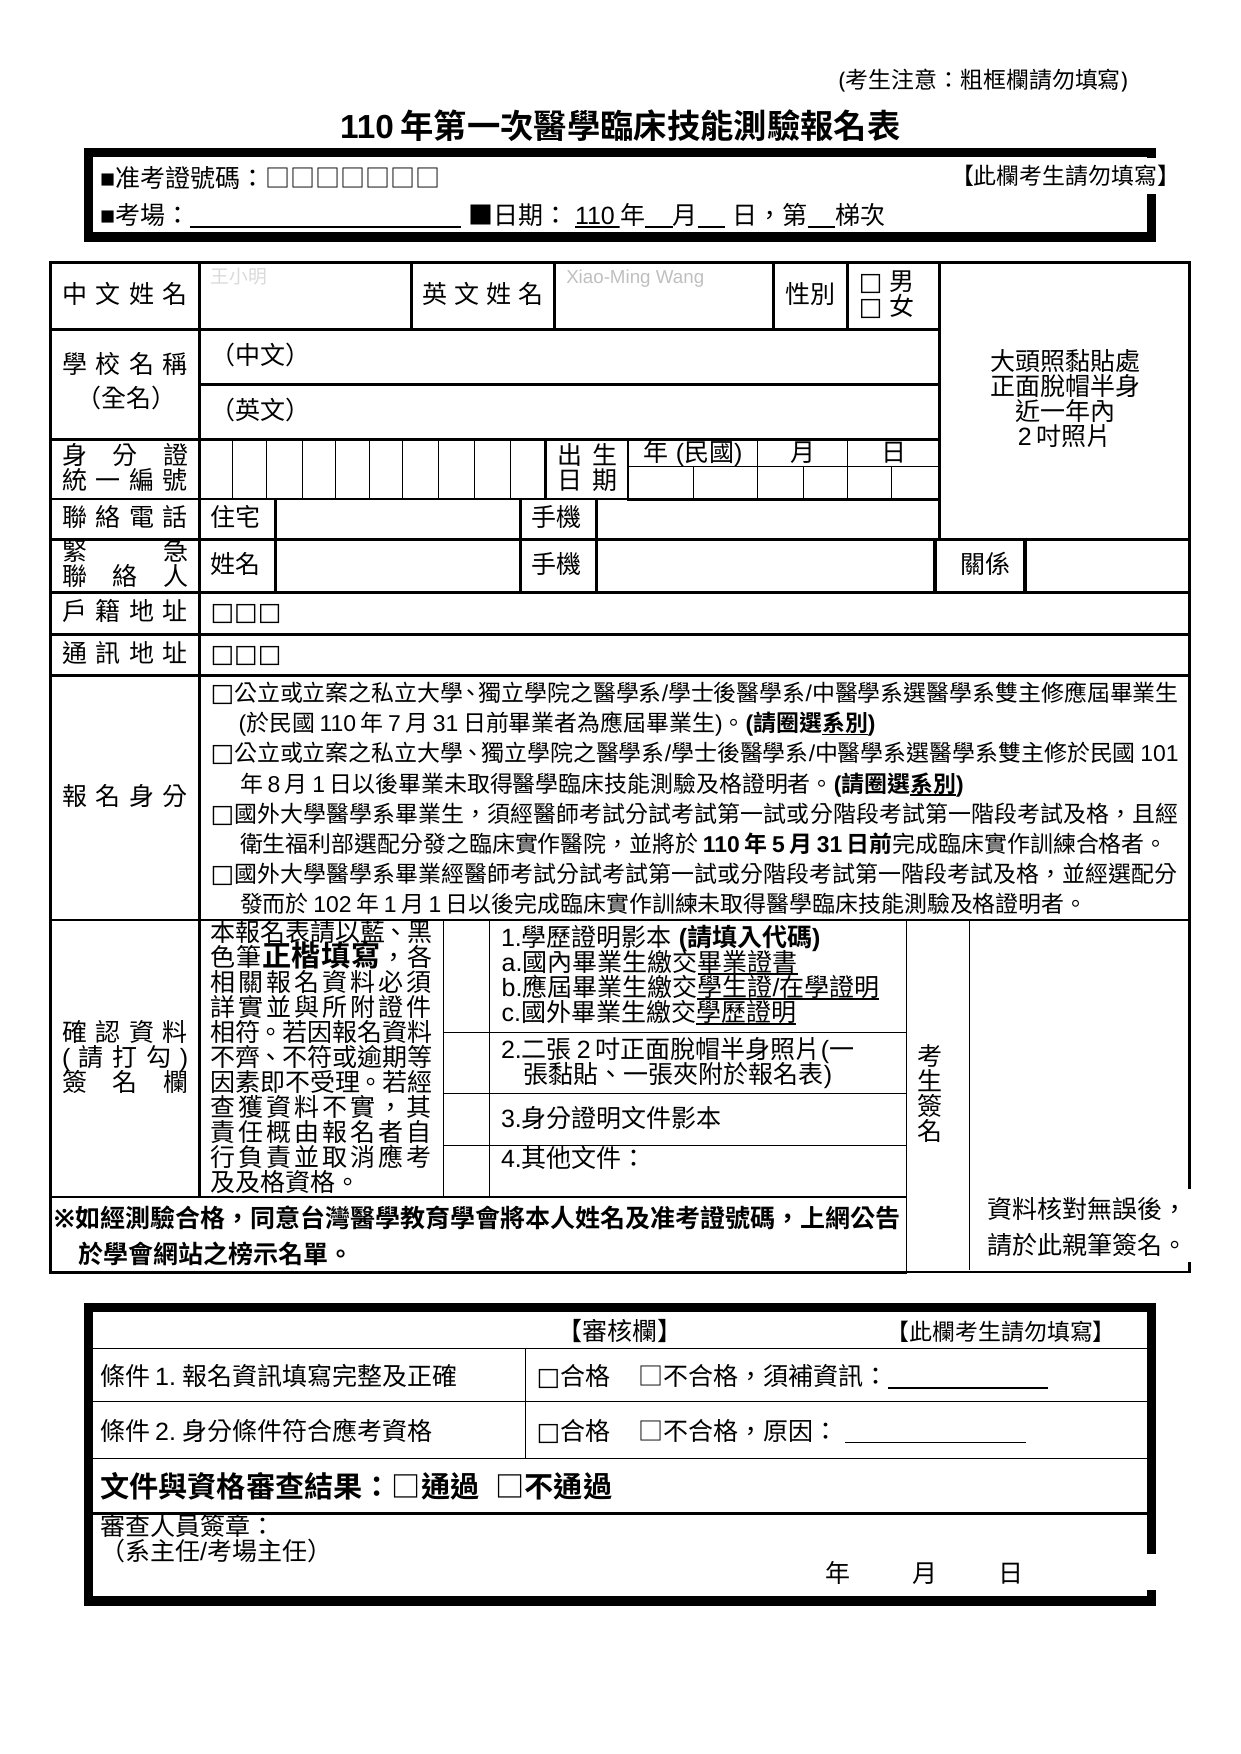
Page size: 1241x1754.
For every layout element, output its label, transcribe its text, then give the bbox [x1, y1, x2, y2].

table_cell [201, 441, 232, 498]
table_cell 4.其他文件： [490, 1146, 906, 1196]
table_header ■准考證號碼：□□□□□□□ ■考場： ■日期： 110年 月 日，第 梯次 [93, 157, 1180, 232]
table_cell 確認資料 (請打勾) 簽名欄 [52, 921, 198, 1196]
table_header 王小明 [201, 264, 410, 328]
table_cell [403, 441, 438, 498]
table_cell 年 (民國) [629, 441, 757, 466]
table_cell 條件2. 身分條件符合應考資格 [93, 1402, 525, 1458]
table_cell [804, 467, 847, 498]
table_cell [629, 467, 693, 498]
table_cell [336, 441, 369, 498]
table_cell [598, 500, 938, 538]
table_cell 日 [848, 441, 938, 466]
table_cell 月 [758, 441, 847, 466]
table_header 大頭照黏貼處 正面脫帽半身 近一年內 2吋照片 [941, 264, 1188, 538]
table_cell 學校名稱 （全名） [52, 331, 198, 438]
table_cell 1.學歷證明影本 (請填入代碼) a.國內畢業生繳交畢業證書 b.應屆畢業生繳交學生證/在學證明 c.國外畢業生繳交學歷證明 [490, 921, 906, 1032]
table_cell [303, 441, 335, 498]
table_cell [267, 441, 302, 498]
table_cell [694, 467, 757, 498]
table_cell 考生 簽名 [907, 921, 969, 1271]
table_cell 手機 [522, 500, 595, 538]
table_cell [439, 441, 474, 498]
table_cell [970, 921, 1195, 1271]
table_cell [233, 441, 266, 498]
table_cell 緊急 聯絡人 [52, 541, 198, 591]
table_header Xiao-Ming Wang [556, 264, 772, 328]
table_cell □公立或立案之私立大學、獨立學院之醫學系/學士後醫學系/中醫學系選醫學系雙主修應屆畢業生(於民國110年7月31日前畢業者為應屆畢業生)。(請圈選系別) □公立或立案之私立大學、獨立學院之醫學系/學士後醫學系/中醫學系選醫學系雙主修於民國101年8月1日以後畢業未取得醫學臨床技能測驗及格證明者。(請圈選系別) □國外大學醫學系畢業生，須經醫師考試分試考試第一試或分階段考試第一階段考試及格，且經衛生福利部選配分發之臨床實作醫院，並將於110年5月31日前完成臨床實作訓練合格者。 □國外大學醫學系畢業經醫師考試分試考試第一試或分階段考試第一階段考試及格，並經選配分發而於102年1月1日以後完成臨床實作訓練未取得醫學臨床技能測驗及格證明者。 [201, 677, 1188, 919]
table_cell [277, 500, 519, 538]
table_cell 戶籍地址 [52, 594, 198, 632]
table_cell □□□ [201, 594, 1188, 632]
table_cell □合格 □不合格，原因： [526, 1402, 1147, 1458]
table_cell □□□ [201, 636, 1188, 674]
table_cell 住宅 [201, 500, 274, 538]
table_cell [444, 1094, 489, 1145]
table_cell [444, 921, 489, 1032]
table_header □ 男 □ 女 [849, 264, 938, 328]
table_cell [511, 441, 544, 498]
table_cell [444, 1146, 489, 1196]
table_cell ※如經測驗合格，同意台灣醫學教育學會將本人姓名及准考證號碼，上網公告於學會網站之榜示名單。 [52, 1198, 906, 1271]
table_cell 身分證 統一編號 [52, 441, 198, 498]
table_header 【審核欄】 [93, 1312, 1147, 1348]
table_cell 通訊地址 [52, 636, 198, 674]
table_cell 出生 日期 [547, 441, 627, 498]
table_cell 審查人員簽章： （系主任/考場主任） [93, 1515, 1192, 1596]
table_cell [598, 541, 933, 591]
table_cell 手機 [522, 541, 595, 591]
table_cell 報名身分 [52, 677, 198, 919]
table_cell [758, 467, 803, 498]
table_header 英文姓名 [413, 264, 553, 328]
table_cell 2.二張2吋正面脫帽半身照片(一 張黏貼、一張夾附於報名表) [490, 1033, 906, 1093]
table_cell 關係 [937, 541, 1023, 591]
table_cell [848, 467, 891, 498]
table_cell （英文） [201, 386, 938, 438]
table_cell 3.身分證明文件影本 [490, 1094, 906, 1145]
table_cell 姓名 [201, 541, 274, 591]
table_cell [1027, 541, 1188, 591]
table_header 中文姓名 [52, 264, 198, 328]
table_cell 文件與資格審查結果：□通過 □不通過 [93, 1459, 1147, 1512]
text 110年第一次醫學臨床技能測驗報名表 [89, 99, 1152, 148]
table_cell [444, 1033, 489, 1093]
table_header 性別 [775, 264, 846, 328]
text (考生注意：粗框欄請勿填寫) [839, 62, 1151, 96]
table_cell 條件1. 報名資訊填寫完整及正確 [93, 1349, 525, 1401]
table_cell （中文） [201, 331, 938, 383]
table_cell 本報名表請以藍、黑色筆正楷填寫，各相關報名資料必須詳實並與所附證件相符。若因報名資料不齊、不符或逾期等因素即不受理。若經查獲資料不實，其責任概由報名者自行負責並取消應考及及格資格。 [201, 921, 443, 1196]
table_cell □合格 □不合格，須補資訊： [526, 1349, 1147, 1401]
table_cell [475, 441, 510, 498]
table_cell [892, 467, 938, 498]
table_cell [370, 441, 402, 498]
table_cell [277, 541, 519, 591]
table_cell 聯絡電話 [52, 500, 198, 538]
